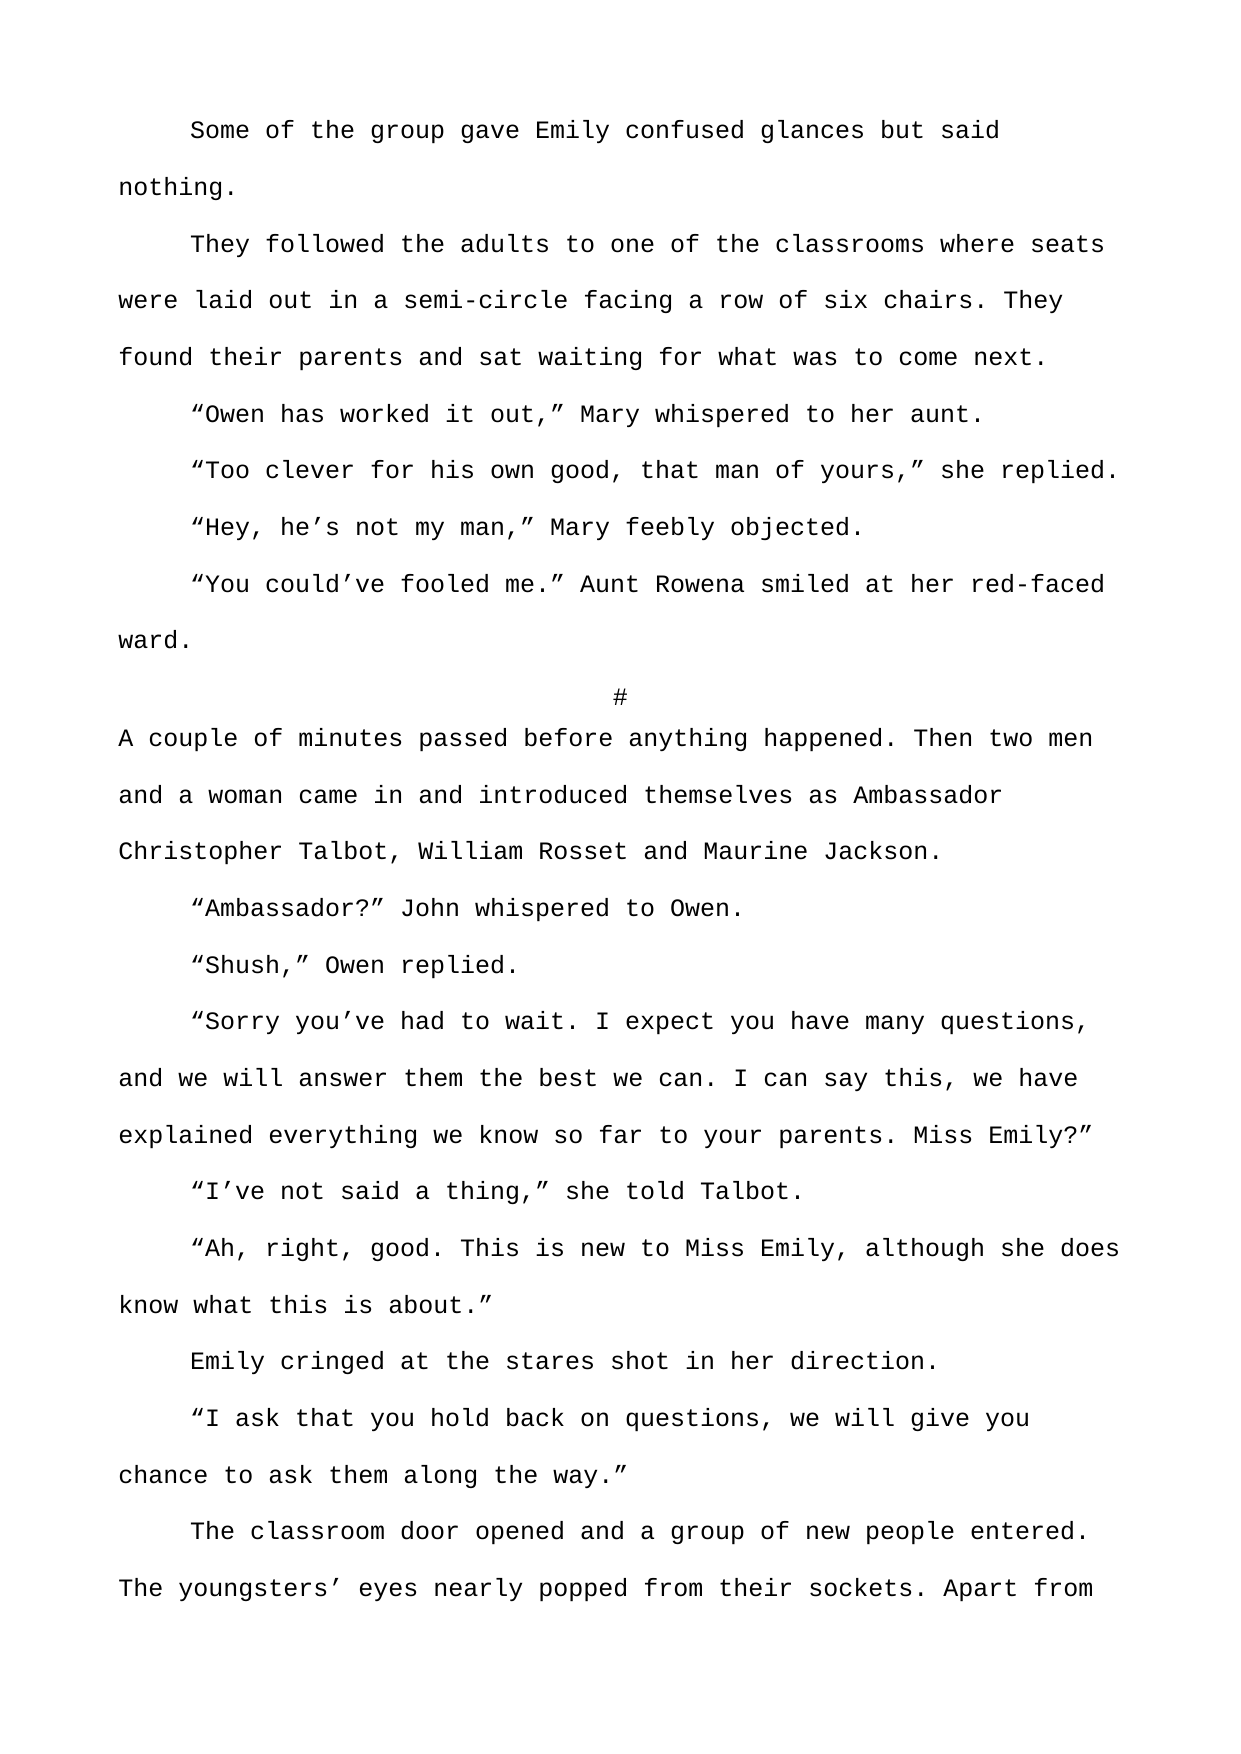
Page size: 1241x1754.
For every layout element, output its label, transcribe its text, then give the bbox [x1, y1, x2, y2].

text “Too clever for his own good, that man of yours,” she replied. [118, 458, 1122, 486]
text Some of the group gave Emily confused glances but said nothing. [118, 118, 1122, 203]
text They followed the adults to one of the classrooms where seats were laid out in a semi-circle facing a row of six chairs. They found their parents and sat waiting for what was to come next. [118, 231, 1122, 373]
text The classroom door opened and a group of new people entered. The youngsters’ eyes nearly popped from their sockets. Apart from [118, 1519, 1122, 1604]
text A couple of minutes passed before anything happened. Then two men and a woman came in and introduced themselves as Ambassador Christopher Talbot, William Rosset and Maurine Jackson. [118, 726, 1122, 867]
text “Owen has worked it out,” Mary whispered to her aunt. [118, 401, 1122, 430]
text “I ask that you hold back on questions, we will give you chance to ask them along the way.” [118, 1406, 1122, 1491]
text “Ambassador?” John whispered to Owen. [118, 896, 1122, 924]
text “Ah, right, good. This is new to Miss Emily, although she does know what this is about.” [118, 1236, 1122, 1321]
text “I’ve not said a thing,” she told Talbot. [118, 1179, 1122, 1207]
text “Hey, he’s not my man,” Mary feebly objected. [118, 515, 1122, 543]
text “Sorry you’ve had to wait. I expect you have many questions, and we will answer them the best we can. I can say this, we have explained everything we know so far to your parents. Miss Emily?” [118, 1009, 1122, 1151]
text “Shush,” Owen replied. [118, 952, 1122, 981]
text Emily cringed at the stares shot in her direction. [118, 1349, 1122, 1377]
text # [118, 685, 1122, 713]
text “You could’ve fooled me.” Aunt Rowena smiled at her red-faced ward. [118, 571, 1122, 656]
